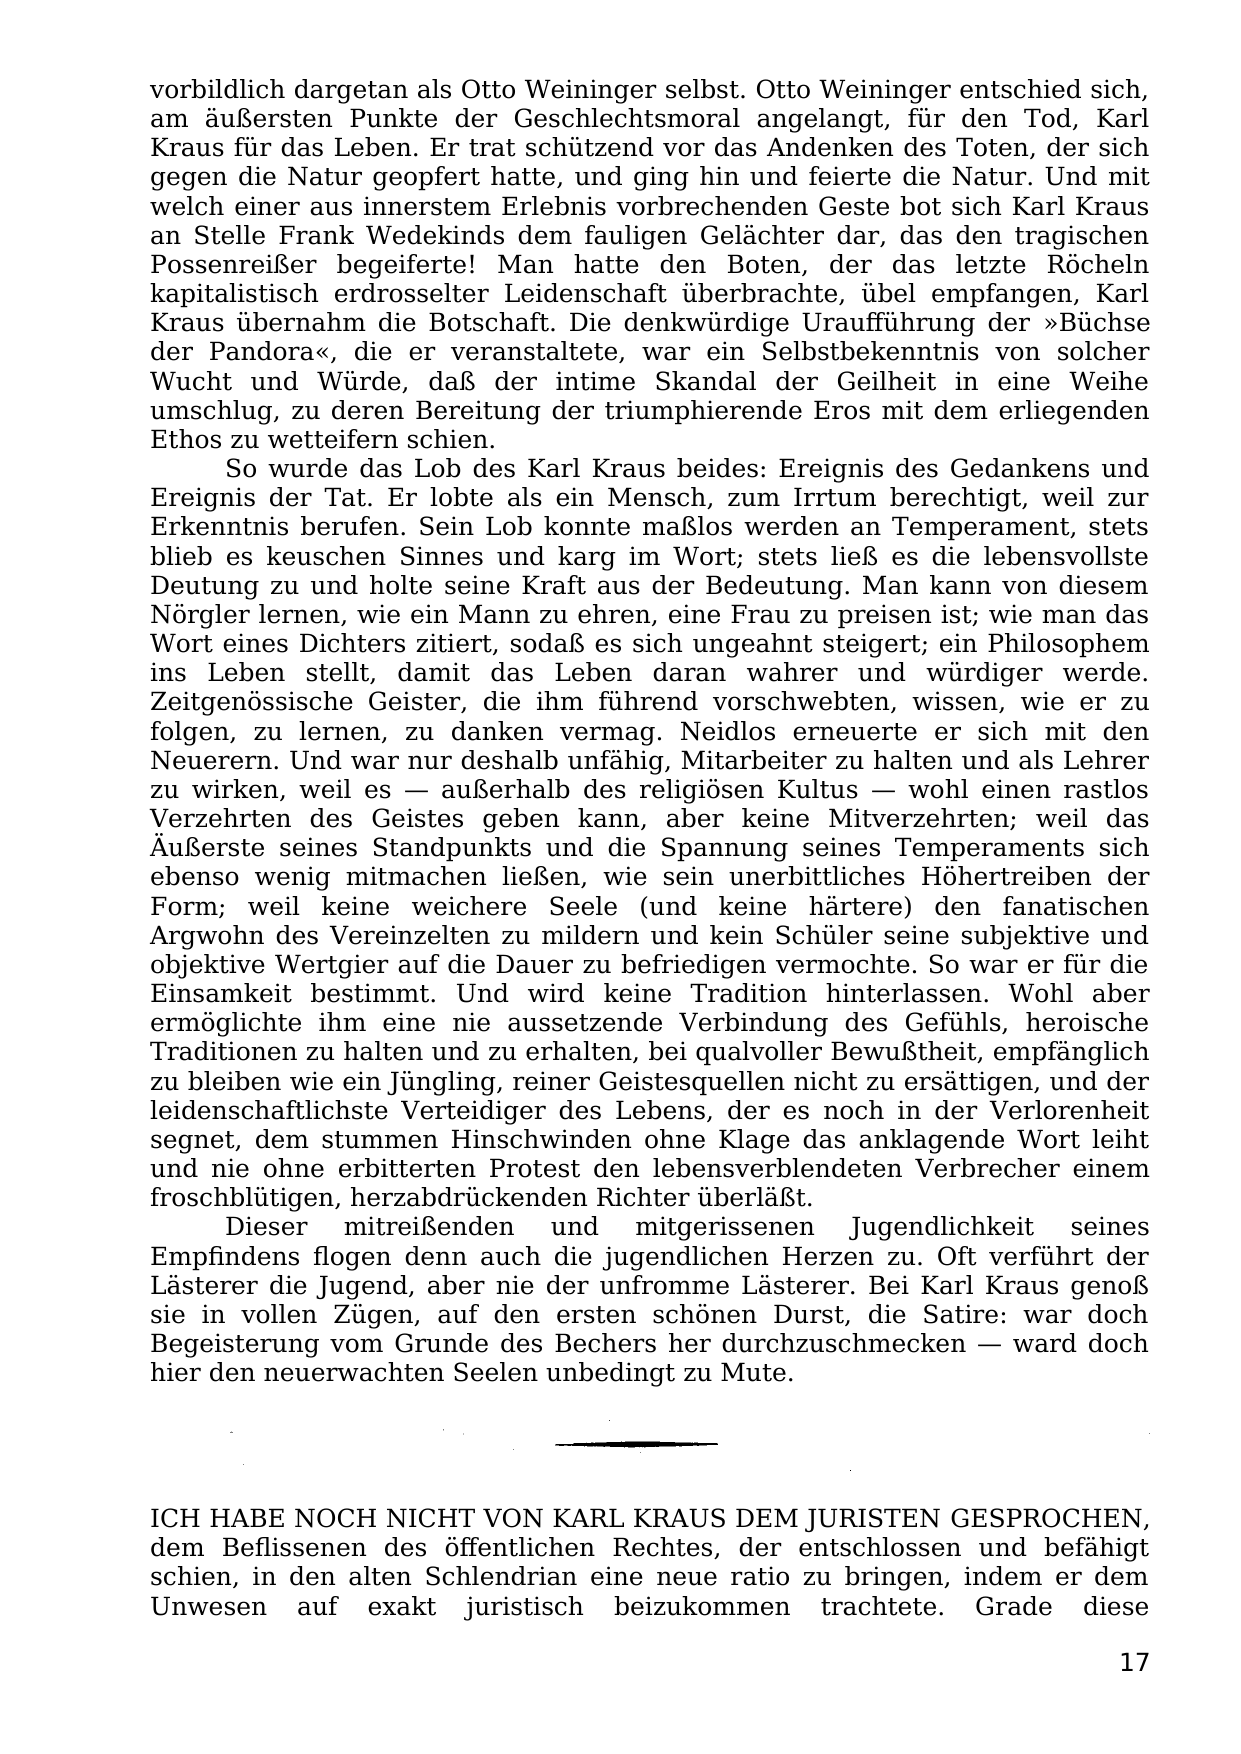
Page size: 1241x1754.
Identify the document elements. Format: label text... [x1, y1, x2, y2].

text So wurde das Lob des Karl Kraus beides: Ereignis des Gedankens und Ereignis der Tat. Er lobte als ein Mensch, zum Irrtum berechtigt, weil zur Erkenntnis berufen. Sein Lob konnte maßlos werden an Temperament, stets blieb es keuschen Sinnes und karg im Wort; stets ließ es die lebensvollste Deutung zu und holte seine Kraft aus der Bedeutung. Man kann von diesem Nörgler lernen, wie ein Mann zu ehren, eine Frau zu preisen ist; wie man das Wort eines Dichters zitiert, sodaß es sich ungeahnt steigert; ein Philosophem ins Leben stellt, damit das Leben daran wahrer und würdiger werde. Zeitgenössische Geister, die ihm führend vorschwebten, wissen, wie er zu folgen, zu lernen, zu danken vermag. Neidlos erneuerte er sich mit den Neuerern. Und war nur deshalb unfähig, Mitarbeiter zu halten und als Lehrer zu wirken, weil es — außerhalb des religiösen Kultus — wohl einen rastlos Verzehrten des Geistes geben kann, aber keine Mitverzehrten; weil das Äußerste seines Standpunkts und die Spannung seines Temperaments sich ebenso wenig mitmachen ließen, wie sein unerbittliches Höhertreiben der Form; weil keine weichere Seele (und keine härtere) den fanatischen Argwohn des Vereinzelten zu mildern und kein Schüler seine subjektive und objektive Wertgier auf die Dauer zu befriedigen vermochte. So war er für die Einsamkeit bestimmt. Und wird keine Tradition hinterlassen. Wohl aber ermöglichte ihm eine nie aussetzende Verbindung des Gefühls, heroische Traditionen zu halten und zu erhalten, bei qualvoller Bewußtheit, empfänglich zu bleiben wie ein Jüngling, reiner Geistesquellen nicht zu ersättigen, und der leidenschaftlichste Verteidiger des Lebens, der es noch in der Verlorenheit segnet, dem stummen Hinschwinden ohne Klage das anklagende Wort leiht und nie ohne erbitterten Protest den lebensverblendeten Verbrecher einem froschblütigen, herzabdrückenden Richter überläßt. [150, 454, 1151, 1212]
text Dieser mitreißenden und mitgerissenen Jugendlichkeit seines Empfindens flogen denn auch die jugendlichen Herzen zu. Oft verführt der Lästerer die Jugend, aber nie der unfromme Lästerer. Bei Karl Kraus genoß sie in vollen Zügen, auf den ersten schönen Durst, die Satire: war doch Begeisterung vom Grunde des Bechers her durchzuschmecken — ward doch hier den neuerwachten Seelen unbedingt zu Mute. [150, 1212, 1151, 1387]
picture [150, 1416, 1151, 1471]
text vorbildlich dargetan als Otto Weininger selbst. Otto Weininger entschied sich, am äußersten Punkte der Geschlechtsmoral angelangt, für den Tod, Karl Kraus für das Leben. Er trat schützend vor das Andenken des Toten, der sich gegen die Natur geopfert hatte, und ging hin und feierte die Natur. Und mit welch einer aus innerstem Erlebnis vorbrechenden Geste bot sich Karl Kraus an Stelle Frank Wedekinds dem fauligen Gelächter dar, das den tragischen Possenreißer begeiferte! Man hatte den Boten, der das letzte Röcheln kapitalistisch erdrosselter Leidenschaft überbrachte, übel empfangen, Karl Kraus übernahm die Botschaft. Die denkwürdige Uraufführung der »Büchse der Pandora«, die er veranstaltete, war ein Selbstbekenntnis von solcher Wucht und Würde, daß der intime Skandal der Geilheit in eine Weihe umschlug, zu deren Bereitung der triumphierende Eros mit dem erliegenden Ethos zu wetteifern schien. [150, 75, 1151, 454]
text ICH HABE NOCH NICHT VON KARL KRAUS DEM JURISTEN gesprochen, dem Beflissenen des öffentlichen Rechtes, der entschlossen und befähigt schien, in den alten Schlendrian eine neue ratio zu bringen, indem er dem Unwesen auf exakt juristisch beizukommen trachtete. Grade diese [150, 1504, 1151, 1621]
